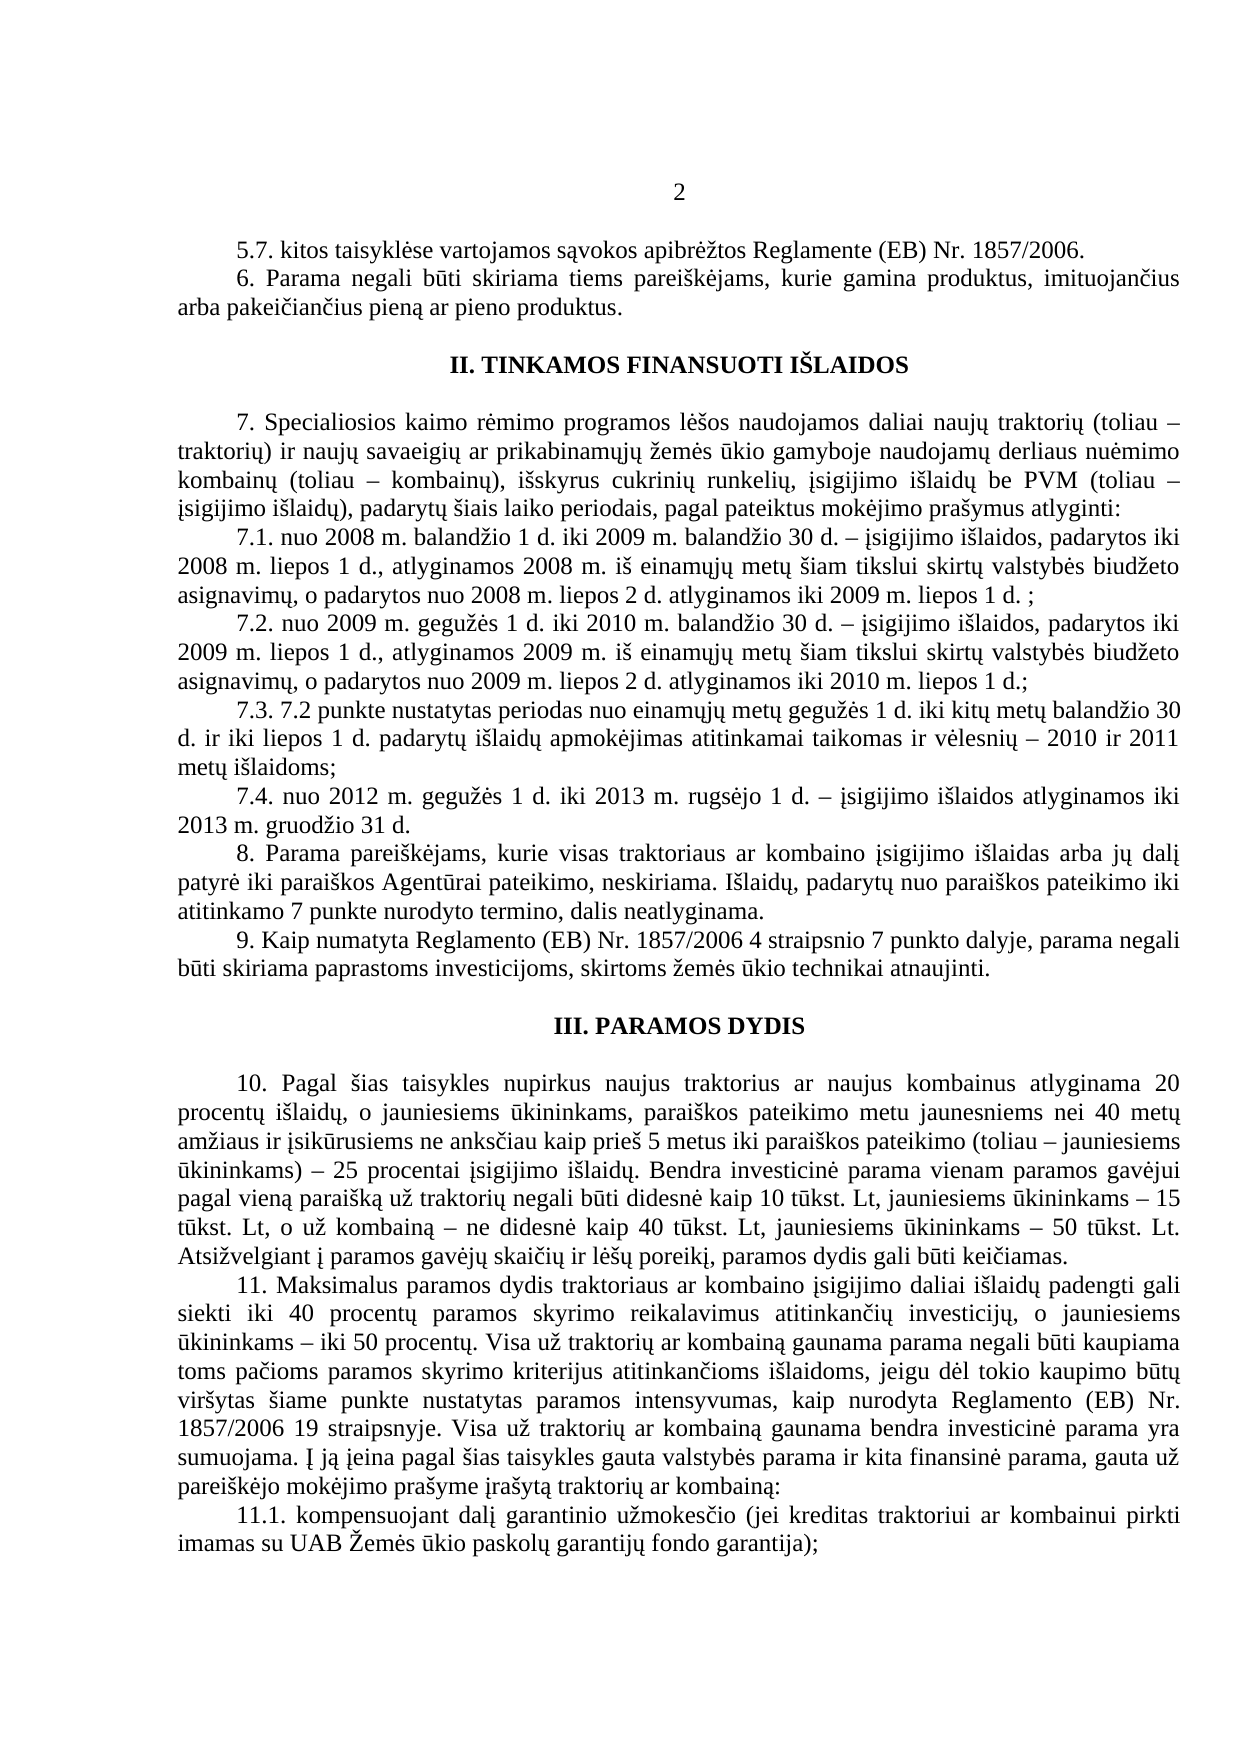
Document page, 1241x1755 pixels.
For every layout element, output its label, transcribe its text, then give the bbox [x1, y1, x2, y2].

text 7.2. nuo 2009 m. gegužės 1 d. iki 2010 m. balandžio 30 d. – įsigijimo išlaidos, padarytos iki 2009 m. liepos 1 d., atlyginamos 2009 m. iš einamųjų metų šiam tikslui skirtų valstybės biudžeto asignavimų, o padarytos nuo 2009 m. liepos 2 d. atlyginamos iki 2010 m. liepos 1 d.; [177, 608, 1181, 695]
text 7.4. nuo 2012 m. gegužės 1 d. iki 2013 m. rugsėjo 1 d. – įsigijimo išlaidos atlyginamos iki 2013 m. gruodžio 31 d. [177, 781, 1181, 838]
text 11. Maksimalus paramos dydis traktoriaus ar kombaino įsigijimo daliai išlaidų padengti gali siekti iki 40 procentų paramos skyrimo reikalavimus atitinkančių investicijų, o jauniesiems ūkininkams – iki 50 procentų. Visa už traktorių ar kombainą gaunama parama negali būti kaupiama toms pačioms paramos skyrimo kriterijus atitinkančioms išlaidoms, jeigu dėl tokio kaupimo būtų viršytas šiame punkte nustatytas paramos intensyvumas, kaip nurodyta Reglamento (EB) Nr. 1857/2006 19 straipsnyje. Visa už traktorių ar kombainą gaunama bendra investicinė parama yra sumuojama. Į ją įeina pagal šias taisykles gauta valstybės parama ir kita finansinė parama, gauta už pareiškėjo mokėjimo prašyme įrašytą traktorių ar kombainą: [177, 1270, 1181, 1500]
text 7.3. 7.2 punkte nustatytas periodas nuo einamųjų metų gegužės 1 d. iki kitų metų balandžio 30 d. ir iki liepos 1 d. padarytų išlaidų apmokėjimas atitinkamai taikomas ir vėlesnių – 2010 ir 2011 metų išlaidoms; [177, 695, 1181, 781]
text 10. Pagal šias taisykles nupirkus naujus traktorius ar naujus kombainus atlyginama 20 procentų išlaidų, o jauniesiems ūkininkams, paraiškos pateikimo metu jaunesniems nei 40 metų amžiaus ir įsikūrusiems ne anksčiau kaip prieš 5 metus iki paraiškos pateikimo (toliau – jauniesiems ūkininkams) – 25 procentai įsigijimo išlaidų. Bendra investicinė parama vienam paramos gavėjui pagal vieną paraišką už traktorių negali būti didesnė kaip 10 tūkst. Lt, jauniesiems ūkininkams – 15 tūkst. Lt, o už kombainą – ne didesnė kaip 40 tūkst. Lt, jauniesiems ūkininkams – 50 tūkst. Lt. Atsižvelgiant į paramos gavėjų skaičių ir lėšų poreikį, paramos dydis gali būti keičiamas. [177, 1068, 1181, 1270]
text II. TINKAMOS FINANSUOTI IŠLAIDOS [177, 350, 1181, 378]
text 7.1. nuo 2008 m. balandžio 1 d. iki 2009 m. balandžio 30 d. – įsigijimo išlaidos, padarytos iki 2008 m. liepos 1 d., atlyginamos 2008 m. iš einamųjų metų šiam tikslui skirtų valstybės biudžeto asignavimų, o padarytos nuo 2008 m. liepos 2 d. atlyginamos iki 2009 m. liepos 1 d. ; [177, 522, 1181, 608]
text 9. Kaip numatyta Reglamento (EB) Nr. 1857/2006 4 straipsnio 7 punkto dalyje, parama negali būti skiriama paprastoms investicijoms, skirtoms žemės ūkio technikai atnaujinti. [177, 925, 1181, 982]
text 7. Specialiosios kaimo rėmimo programos lėšos naudojamos daliai naujų traktorių (toliau – traktorių) ir naujų savaeigių ar prikabinamųjų žemės ūkio gamyboje naudojamų derliaus nuėmimo kombainų (toliau – kombainų), išskyrus cukrinių runkelių, įsigijimo išlaidų be PVM (toliau – įsigijimo išlaidų), padarytų šiais laiko periodais, pagal pateiktus mokėjimo prašymus atlyginti: [177, 407, 1181, 522]
text 6. Parama negali būti skiriama tiems pareiškėjams, kurie gamina produktus, imituojančius arba pakeičiančius pieną ar pieno produktus. [177, 263, 1181, 321]
text 8. Parama pareiškėjams, kurie visas traktoriaus ar kombaino įsigijimo išlaidas arba jų dalį patyrė iki paraiškos Agentūrai pateikimo, neskiriama. Išlaidų, padarytų nuo paraiškos pateikimo iki atitinkamo 7 punkte nurodyto termino, dalis neatlyginama. [177, 838, 1181, 925]
text III. PARAMOS DYDIS [177, 1011, 1181, 1040]
text 5.7. kitos taisyklėse vartojamos sąvokos apibrėžtos Reglamente (EB) Nr. 1857/2006. [177, 235, 1181, 263]
text 11.1. kompensuojant dalį garantinio užmokesčio (jei kreditas traktoriui ar kombainui pirkti imamas su UAB Žemės ūkio paskolų garantijų fondo garantija); [177, 1500, 1181, 1557]
